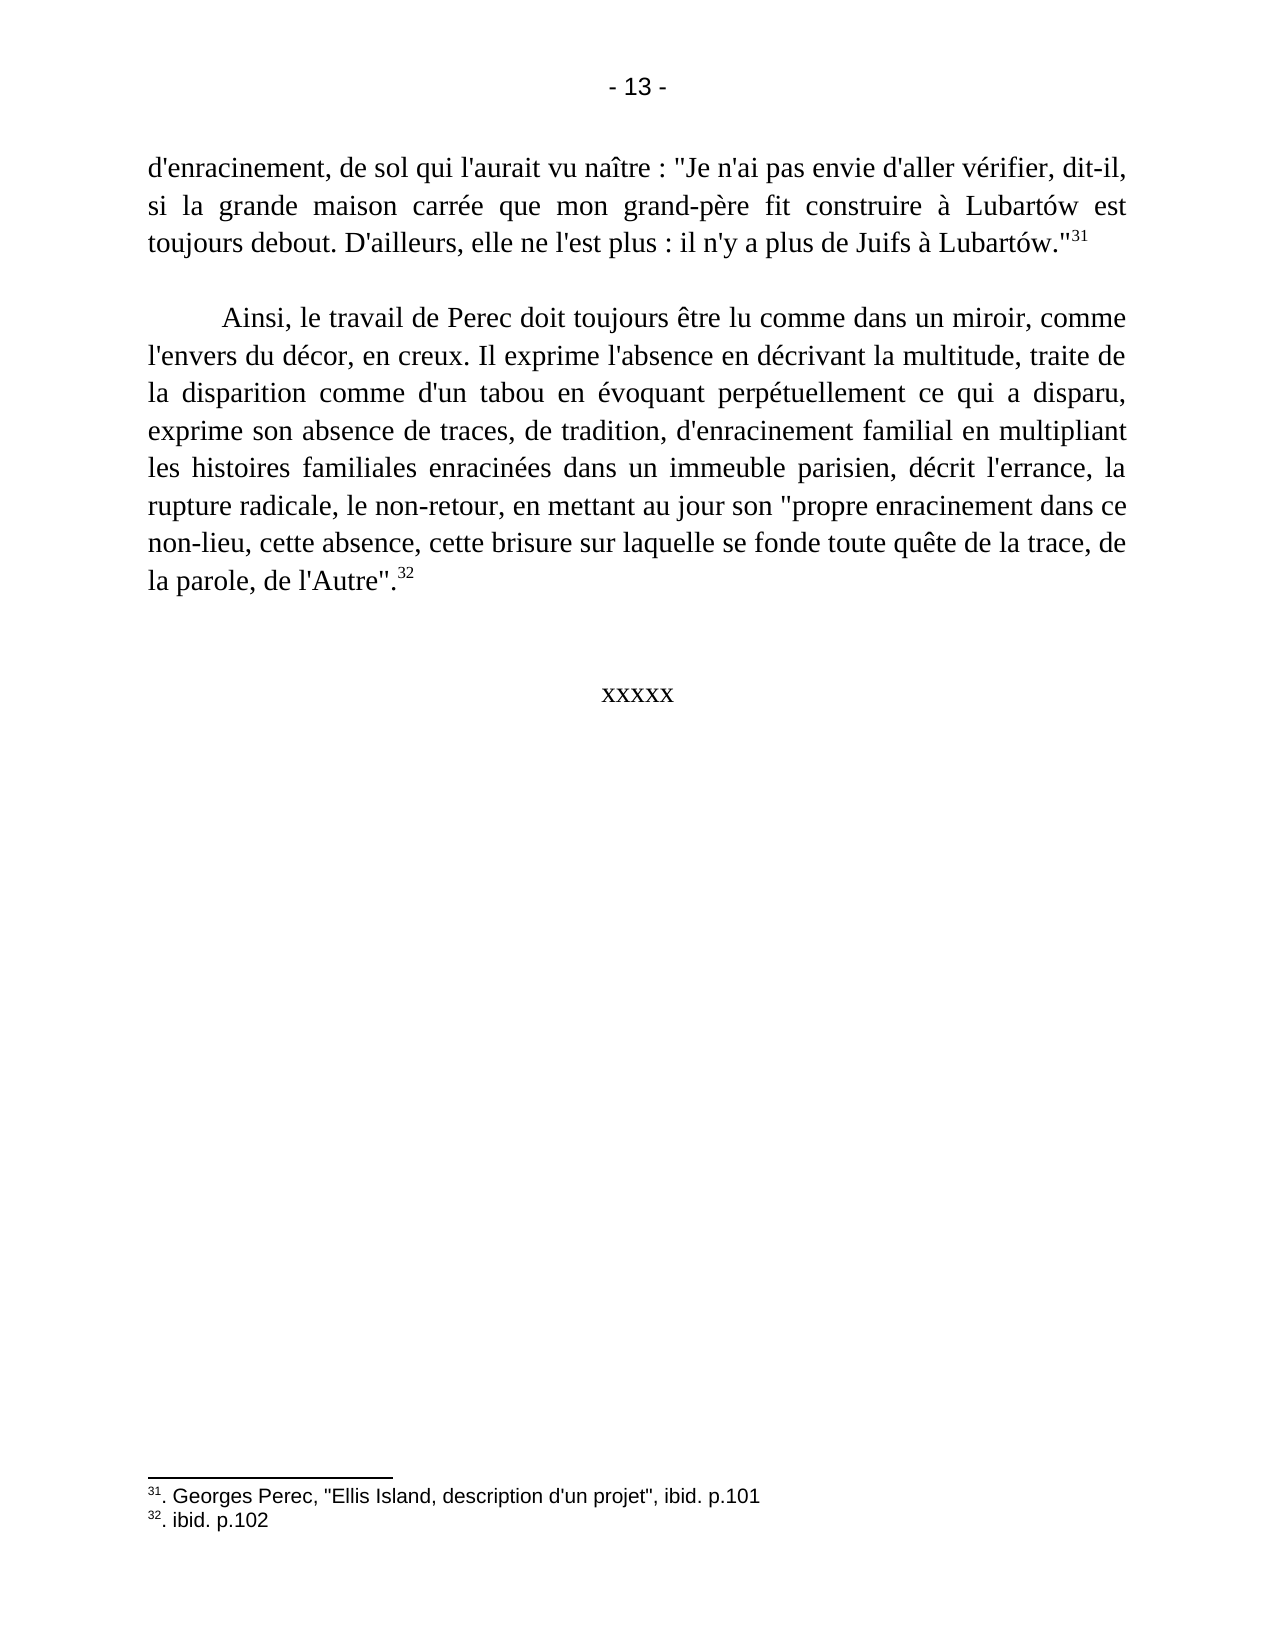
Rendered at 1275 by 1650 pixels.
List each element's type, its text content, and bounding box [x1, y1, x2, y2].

text xxxxx [148, 673, 1127, 710]
text . ibid. p.102 [148, 1508, 1127, 1532]
text Ainsi, le travail de Perec doit toujours être lu comme dans un miroir, comme l'envers du décor, en creux. Il exprime l'absence en décrivant la multitude, traite de la disparition comme d'un tabou en évoquant perpétuellement ce qui a disparu, exprime son absence de traces, de tradition, d'enracinement familial en multipliant les histoires familiales enracinées dans un immeuble parisien, décrit l'errance, la rupture radicale, le non-retour, en mettant au jour son "propre enracinement dans ce non-lieu, cette absence, cette brisure sur laquelle se fonde toute quête de la trace, de la parole, de l'Autre". [148, 298, 1127, 598]
text . Georges Perec, "Ellis Island, description d'un projet", ibid. p.101 [148, 1484, 1127, 1508]
text d'enracinement, de sol qui l'aurait vu naître : "Je n'ai pas envie d'aller vérifier, dit-il, si la grande maison carrée que mon grand-père fit construire à Lubartów est toujours debout. D'ailleurs, elle ne l'est plus : il n'y a plus de Juifs à Lubartów." [148, 148, 1127, 260]
